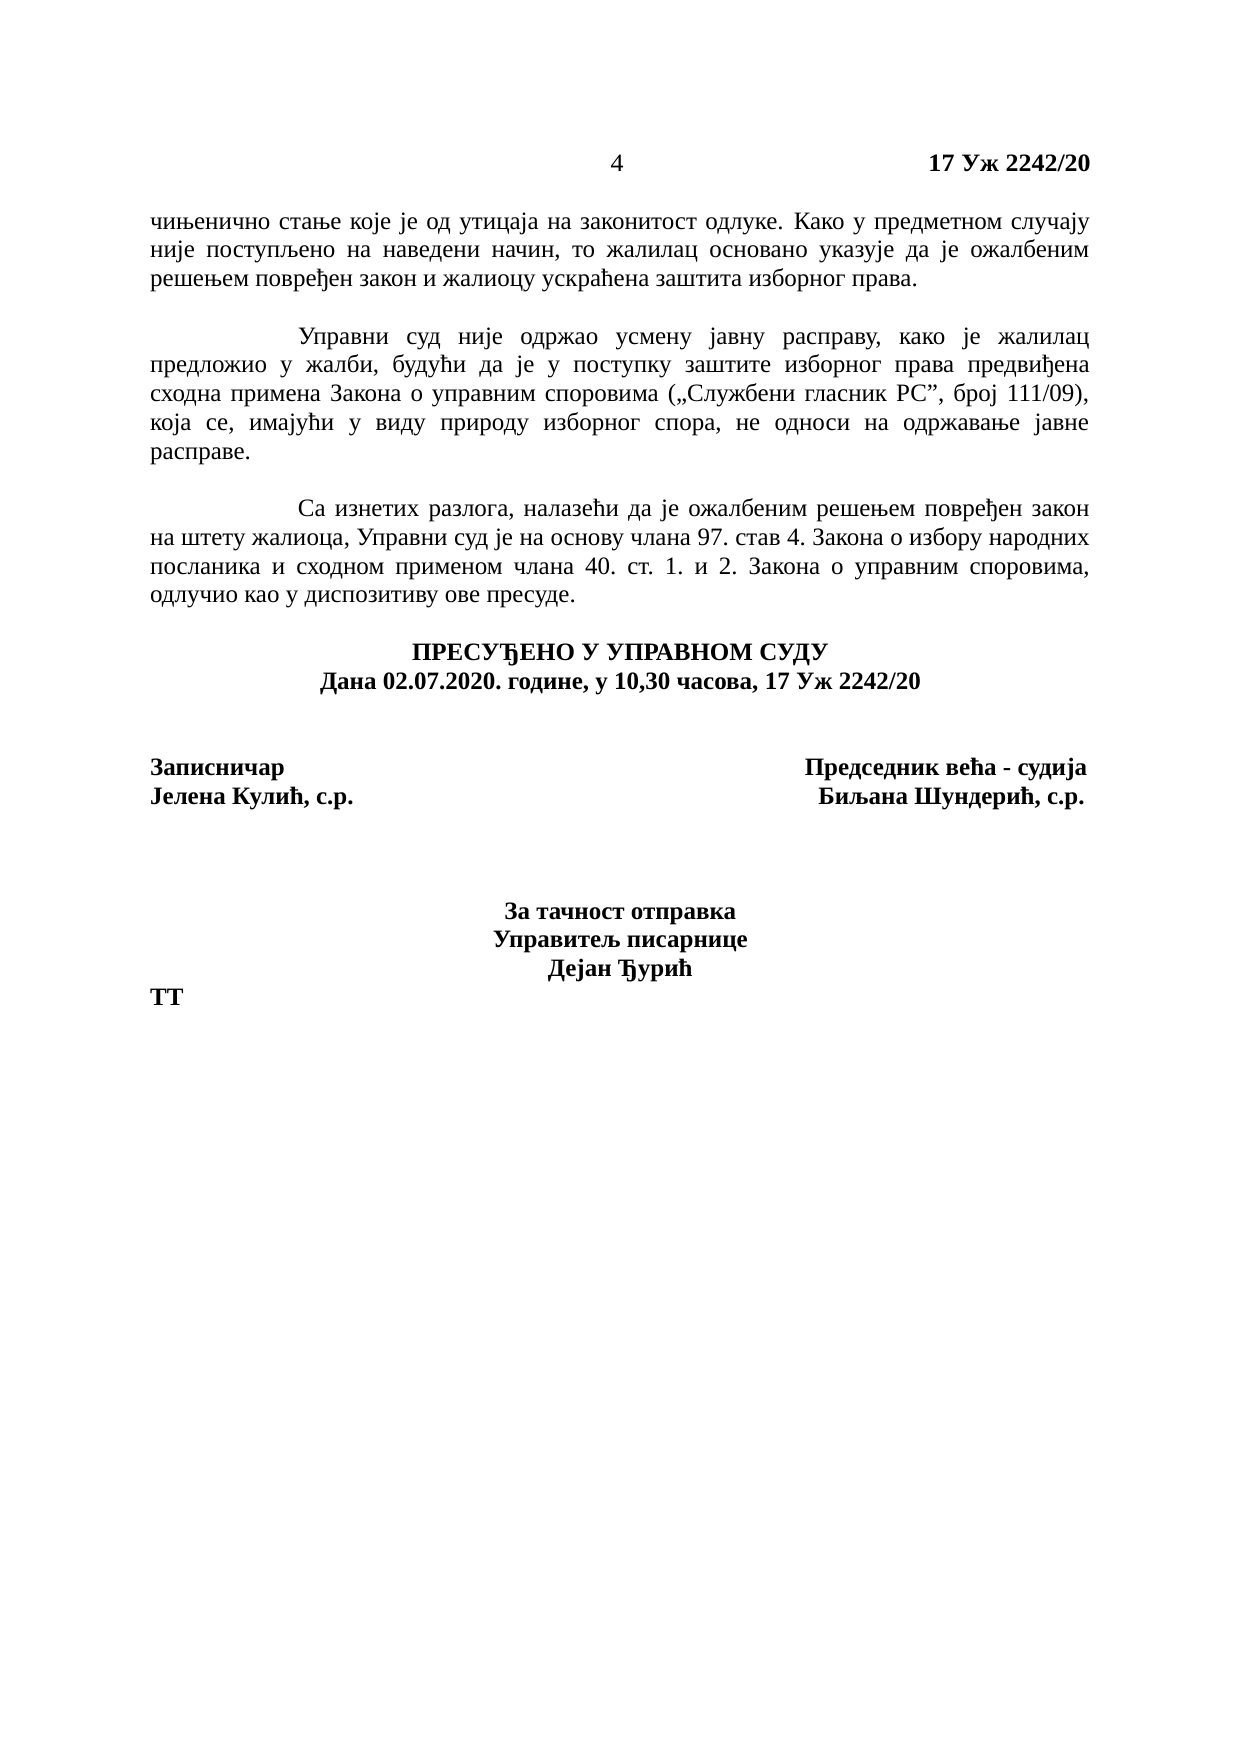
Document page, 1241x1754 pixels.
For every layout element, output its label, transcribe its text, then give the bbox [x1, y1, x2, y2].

text За тачност отправка [150, 896, 1090, 924]
text Јелена Кулић, с.р. Биљана Шундерић, с.р. [150, 781, 1090, 809]
text чињенично стање које је од утицаја на законитост одлуке. Како у предметном случају није поступљено на наведени начин, то жалилац основано указује да је ожалбеним решењем повређен закон и жалиоцу ускраћена заштита изборног права. [150, 206, 1090, 292]
text Дејан Ђурић [150, 953, 1090, 982]
text Са изнетих разлога, налазећи да је ожалбеним решењем повређен закон на штету жалиоца, Управни суд је на основу члана 97. став 4. Закона о избору народних посланика и сходном применом члана 40. ст. 1. и 2. Закона о управним споровима, одлучио као у диспозитиву ове пресуде. [150, 493, 1090, 608]
text ТТ [150, 982, 1090, 1011]
text Управни суд није одржао усмену јавну расправу, како је жалилац предложио у жалби, будући да је у поступку заштите изборног права предвиђена сходна примена Закона о управним споровима („Службени гласник РС”, број 111/09), која се, имајући у виду природу изборног спора, не односи на одржавање јавне расправе. [150, 321, 1090, 464]
text Дана 02.07.2020. године, у 10,30 часова, 17 Уж 2242/20 [150, 666, 1090, 694]
text Записничар Председник већа - судија [150, 752, 1090, 781]
text ПРЕСУЂЕНО У УПРАВНОМ СУДУ [150, 637, 1090, 666]
text Управитељ писарнице [150, 924, 1090, 953]
